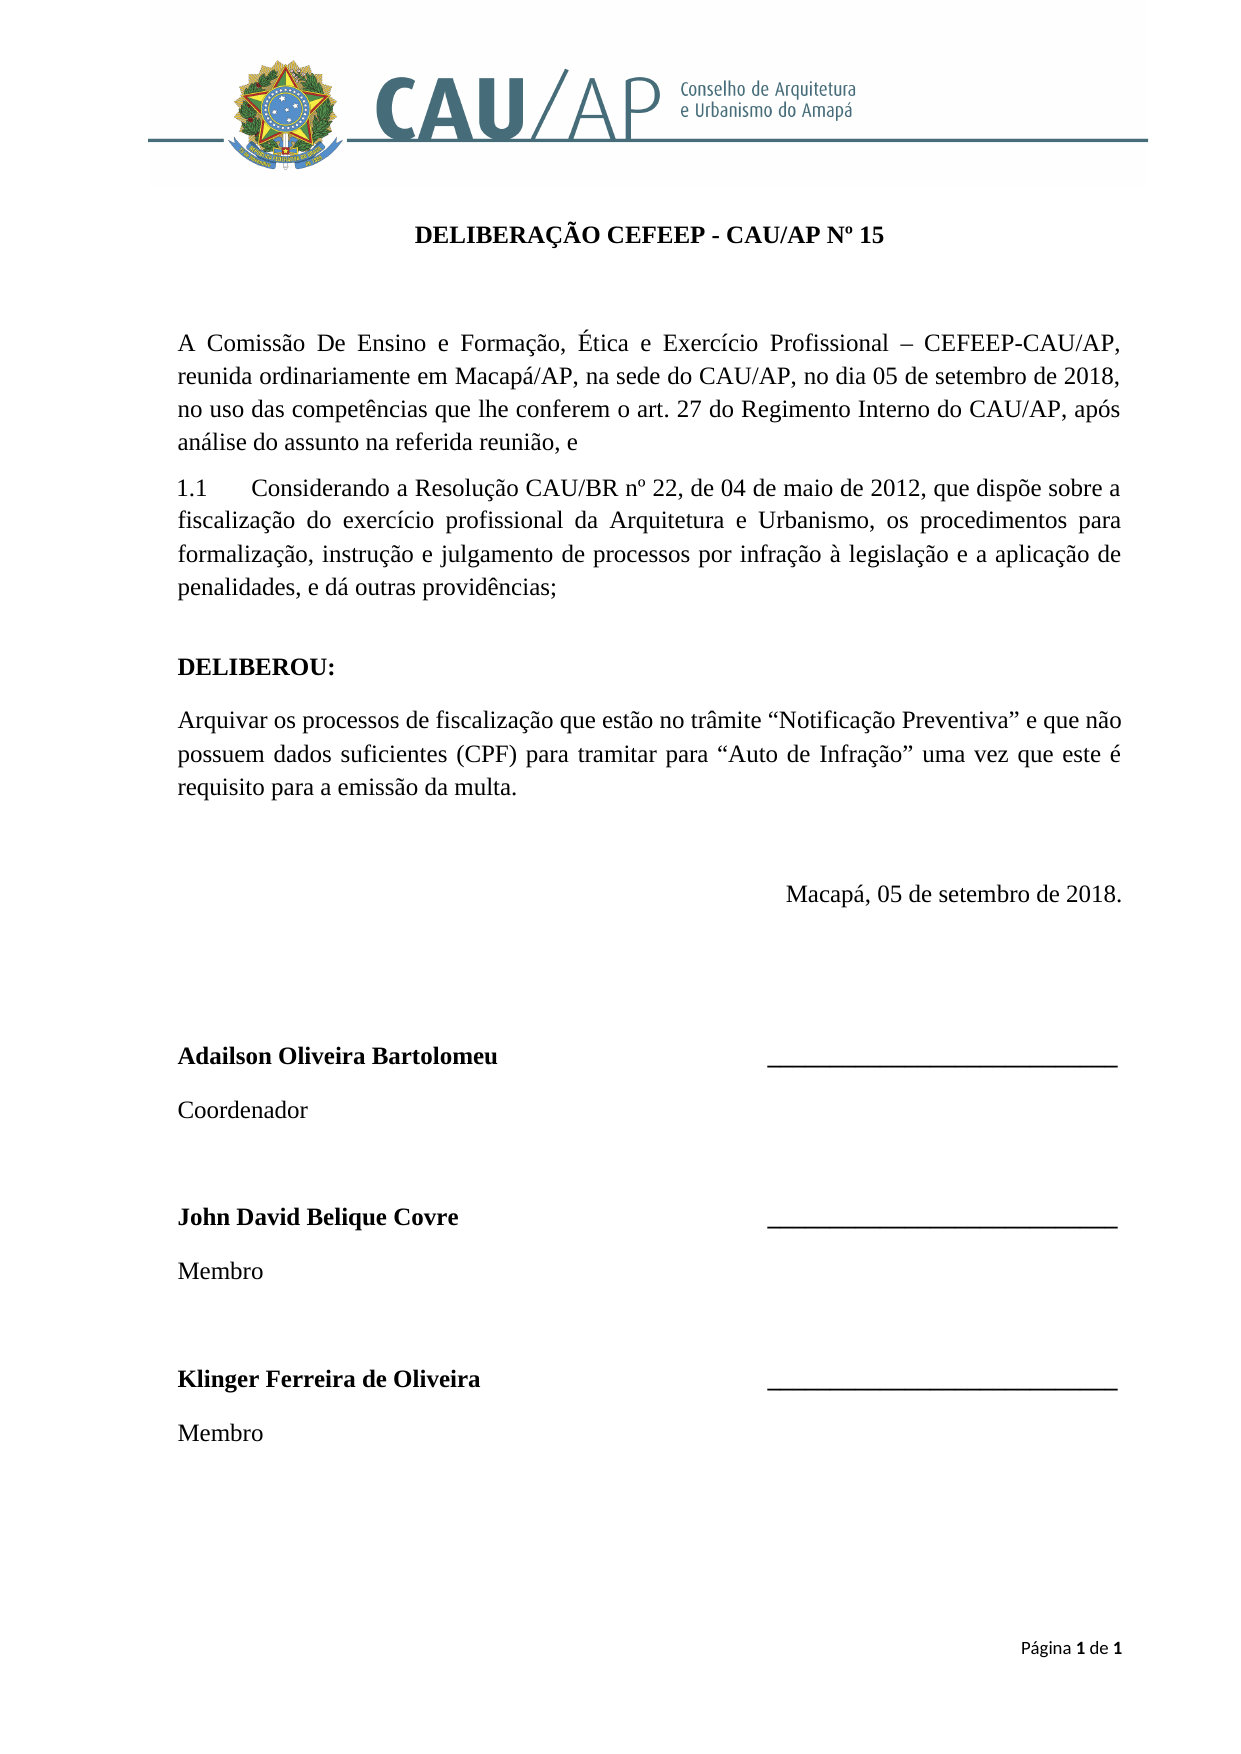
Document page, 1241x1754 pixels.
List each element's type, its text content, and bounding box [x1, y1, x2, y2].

list Membro [177, 1256, 1122, 1285]
list Macapá, 05 de setembro de 2018. [327, 879, 1122, 908]
list John David Belique Covre ____________________________ [177, 1202, 1122, 1231]
list Membro [177, 1418, 1122, 1447]
text DELIBEROU: [177, 652, 1122, 681]
list Coordenador [177, 1095, 1122, 1123]
text A Comissão De Ensino e Formação, Ética e Exercício Profissional – CEFEEP-CAU/AP, reunida ordinariamente em Macapá/AP, na sede do CAU/AP, no dia 05 de setembro de 2018, no uso das competências que lhe conferem o art. 27 do Regimento Interno do CAU/AP, após análise do assunto na referida reunião, e [177, 328, 1122, 456]
list Klinger Ferreira de Oliveira ____________________________ [177, 1364, 1122, 1393]
subtitle Considerando a Resolução CAU/BR nº 22, de 04 de maio de 2012, que dispõe sobre a fiscalização do exercício profissional da Arquitetura e Urbanismo, os procedimentos para formalização, instrução e julgamento de processos por infração à legislação e a aplicação de penalidades, e dá outras providências; [176, 473, 1122, 600]
text DELIBERAÇÃO CEFEEP - CAU/AP Nº 15 [177, 220, 1122, 249]
text Arquivar os processos de fiscalização que estão no trâmite “Notificação Preventiva” e que não possuem dados suficientes (CPF) para tramitar para “Auto de Infração” uma vez que este é requisito para a emissão da multa. [177, 706, 1122, 800]
list Adailson Oliveira Bartolomeu ____________________________ [177, 1041, 1122, 1070]
